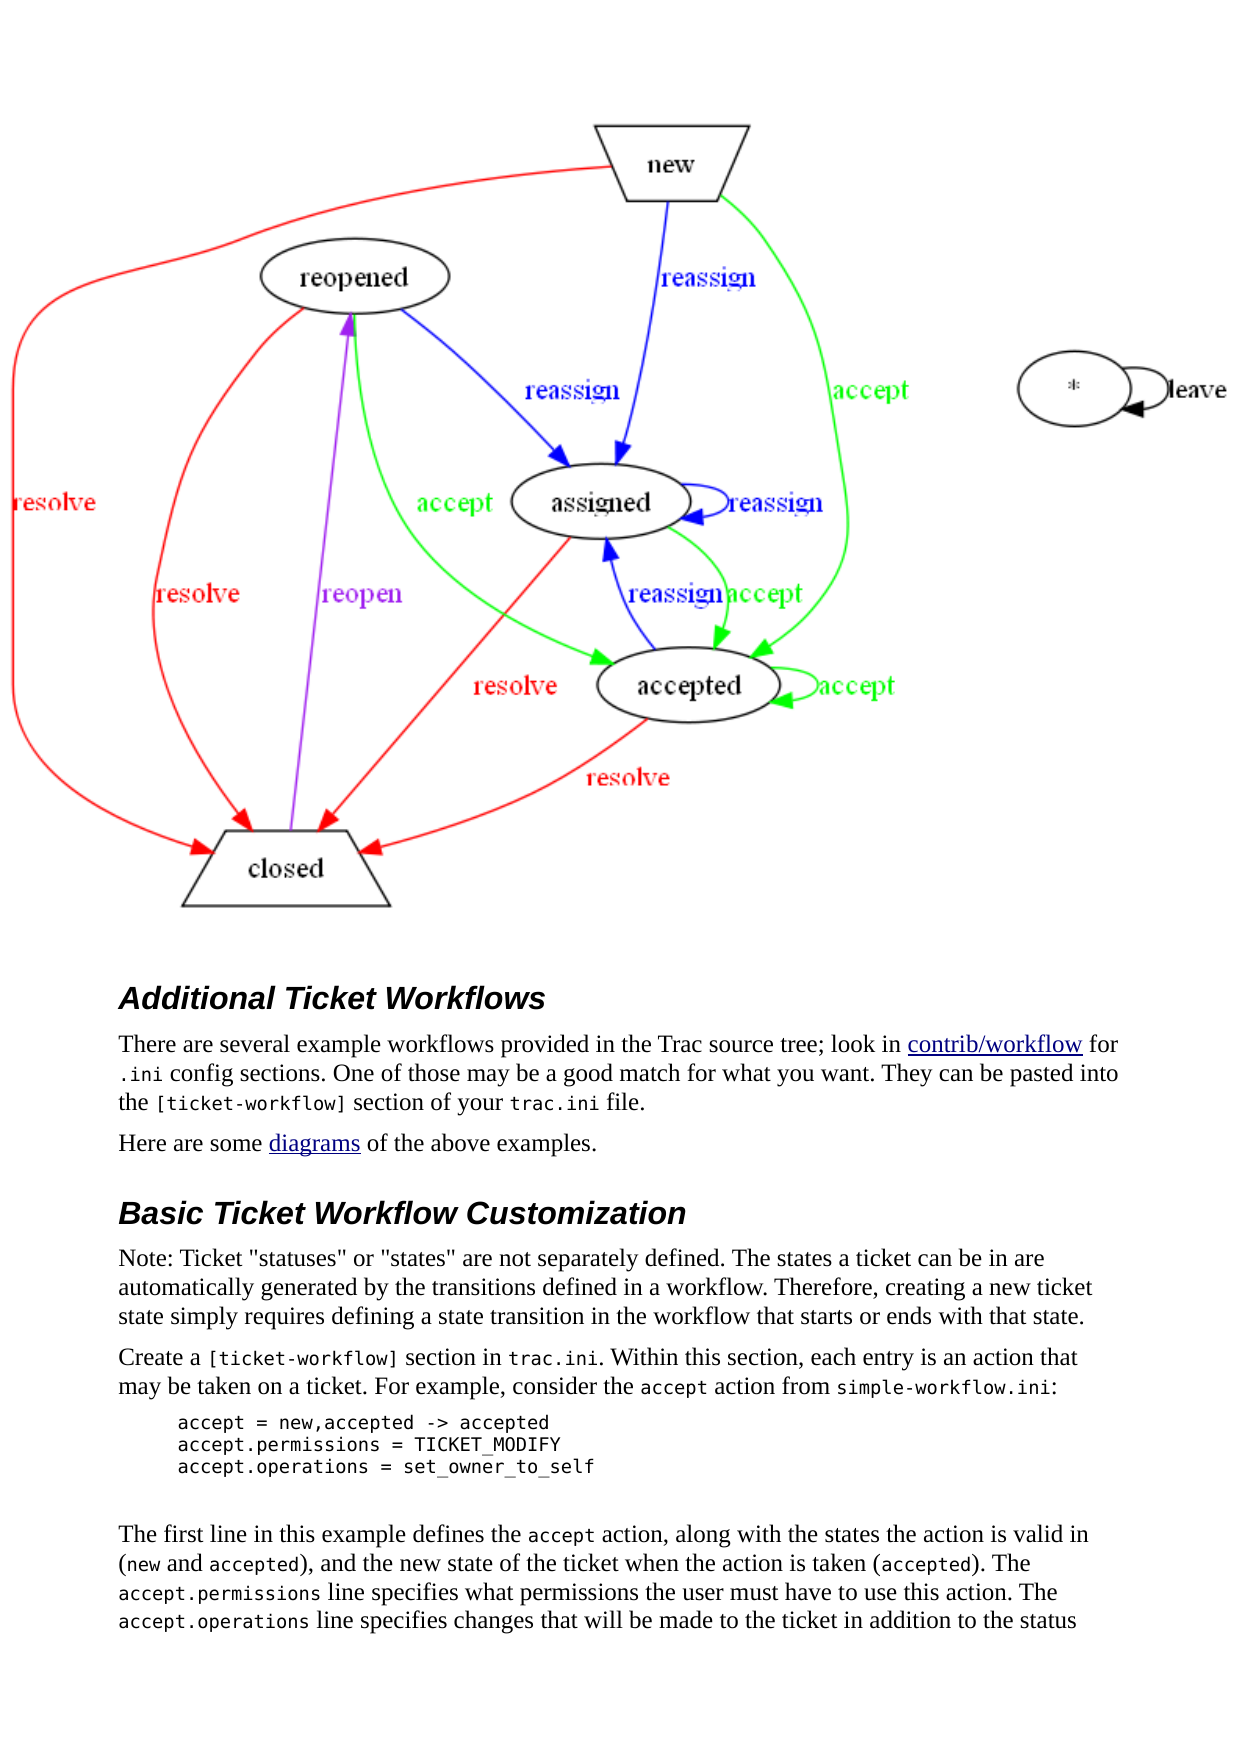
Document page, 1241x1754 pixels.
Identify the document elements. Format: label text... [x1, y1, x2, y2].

text Here are some ​diagrams of the above examples. [118, 1128, 1122, 1157]
subtitle Basic Ticket Workflow Customization [118, 1194, 1122, 1231]
text Note: Ticket "statuses" or "states" are not separately defined. The states a ticket can be in are automatically generated by the transitions defined in a workflow. Therefore, creating a new ticket state simply requires defining a state transition in the workflow that starts or ends with that state. [118, 1243, 1122, 1330]
subtitle Additional Ticket Workflows [118, 980, 1122, 1017]
text The first line in this example defines the accept action, along with the states the action is valid in (new and accepted), and the new state of the ticket when the action is taken (accepted). The accept.permissions line specifies what permissions the user must have to use this action. The accept.operations line specifies changes that will be made to the ticket in addition to the status [118, 1519, 1122, 1634]
text There are several example workflows provided in the Trac source tree; look in ​contrib/workflow for .ini config sections. One of those may be a good match for what you want. They can be pasted into the [ticket-workflow] section of your trac.ini file. [118, 1029, 1122, 1115]
text accept = new,accepted -> accepted accept.permissions = TICKET_MODIFY accept.operations = set_owner_to_self [177, 1412, 1063, 1478]
text Create a [ticket-workflow] section in trac.ini. Within this section, each entry is an action that may be taken on a ticket. For example, consider the accept action from simple-workflow.ini: [118, 1342, 1122, 1400]
